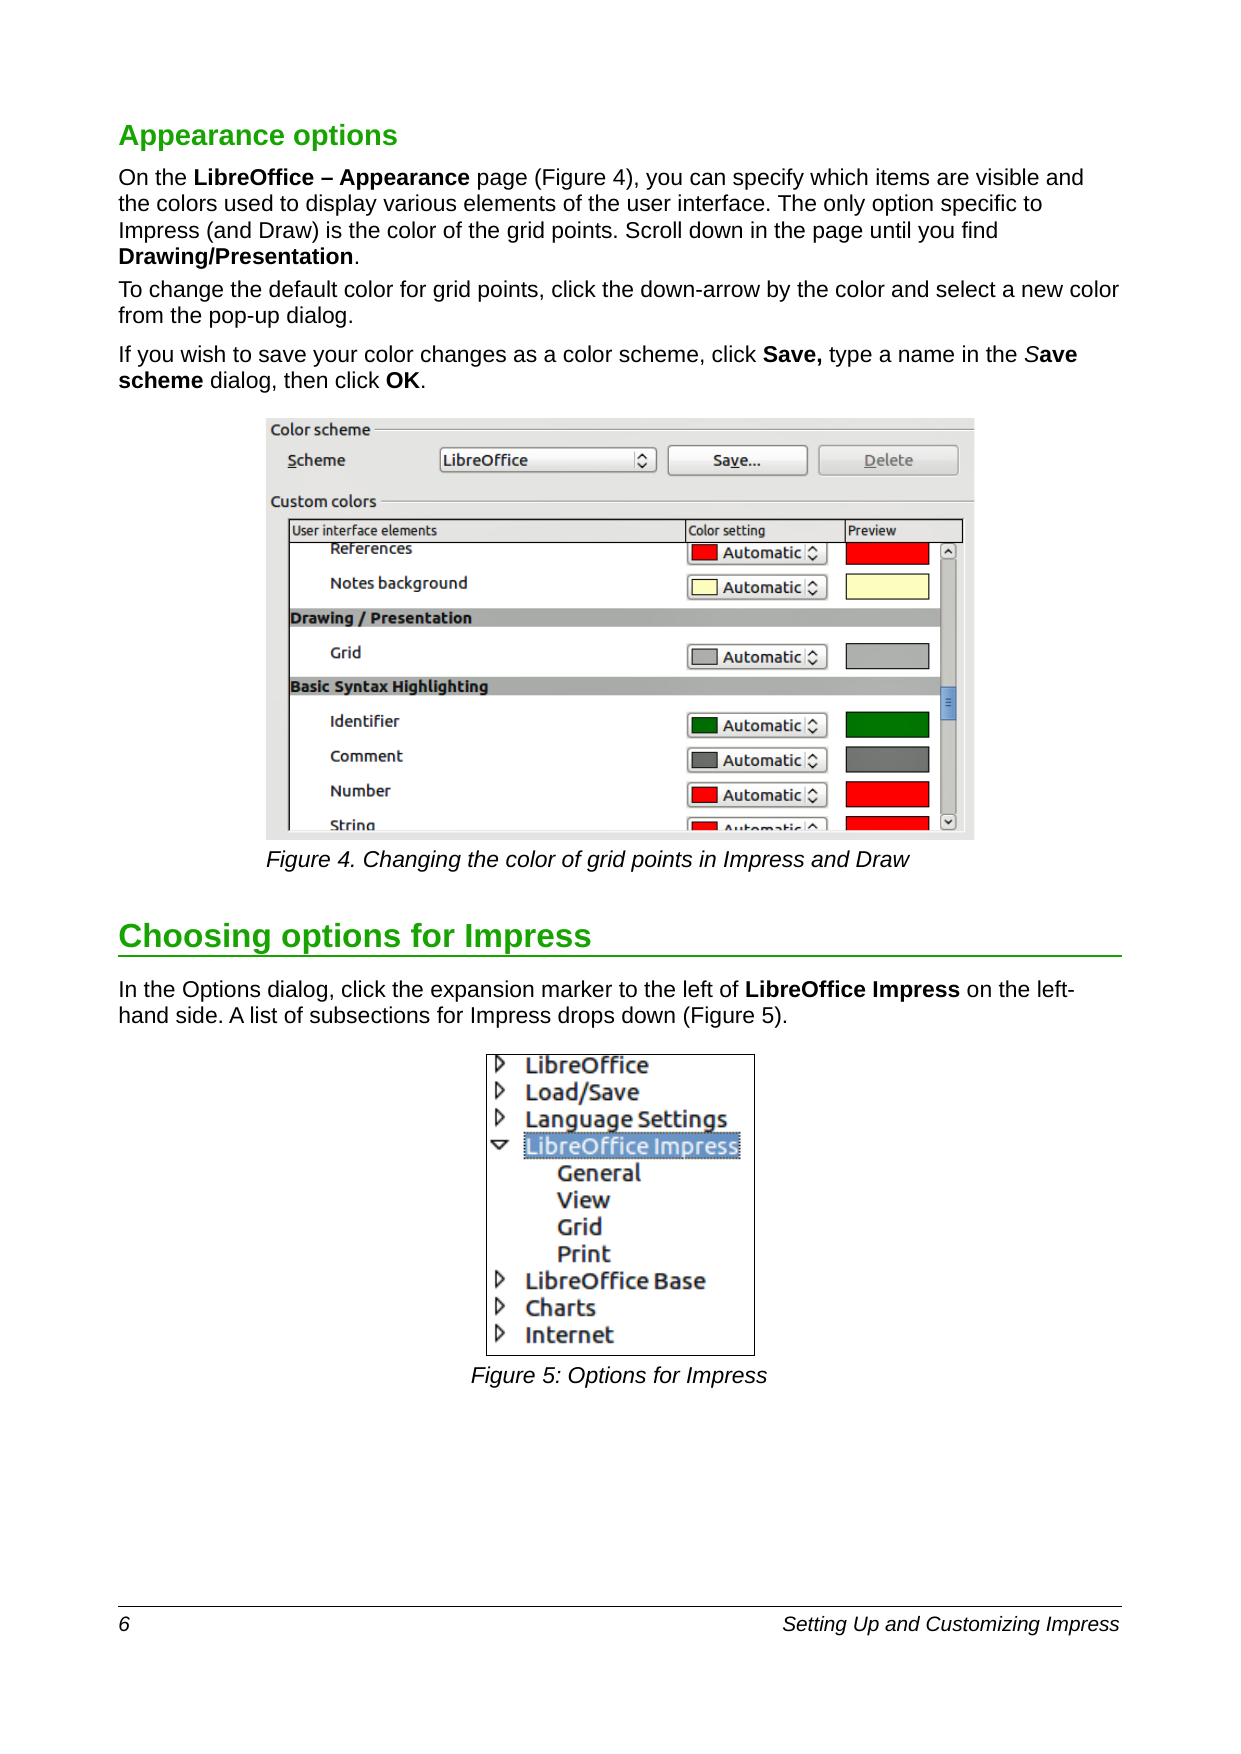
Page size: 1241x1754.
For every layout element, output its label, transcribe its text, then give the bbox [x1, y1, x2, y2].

subtitle Choosing options for Impress [118, 916, 1122, 955]
text If you wish to save your color changes as a color scheme, click Save, type a name in the Save scheme dialog, then click OK. [118, 341, 1122, 394]
picture [265, 418, 975, 840]
text To change the default color for grid points, click the down-arrow by the color and select a new color from the pop-up dialog. [118, 276, 1122, 329]
list On the LibreOffice – Appearance page (Figure 4), you can specify which items are visible and the colors used to display various elements of the user interface. The only option specific to Impress (and Draw) is the color of the grid points. Scroll down in the page until you find Drawing/Presentation. [118, 164, 1122, 269]
text Figure 5: Options for Impress [451, 1362, 789, 1389]
text Figure 4. Changing the color of grid points in Impress and Draw [266, 846, 974, 872]
subtitle Appearance options [118, 118, 1122, 152]
text In the Options dialog, click the expansion marker to the left of LibreOffice Impress on the left-hand side. A list of subsections for Impress drops down (Figure 5). [118, 976, 1122, 1028]
picture [487, 1055, 754, 1355]
